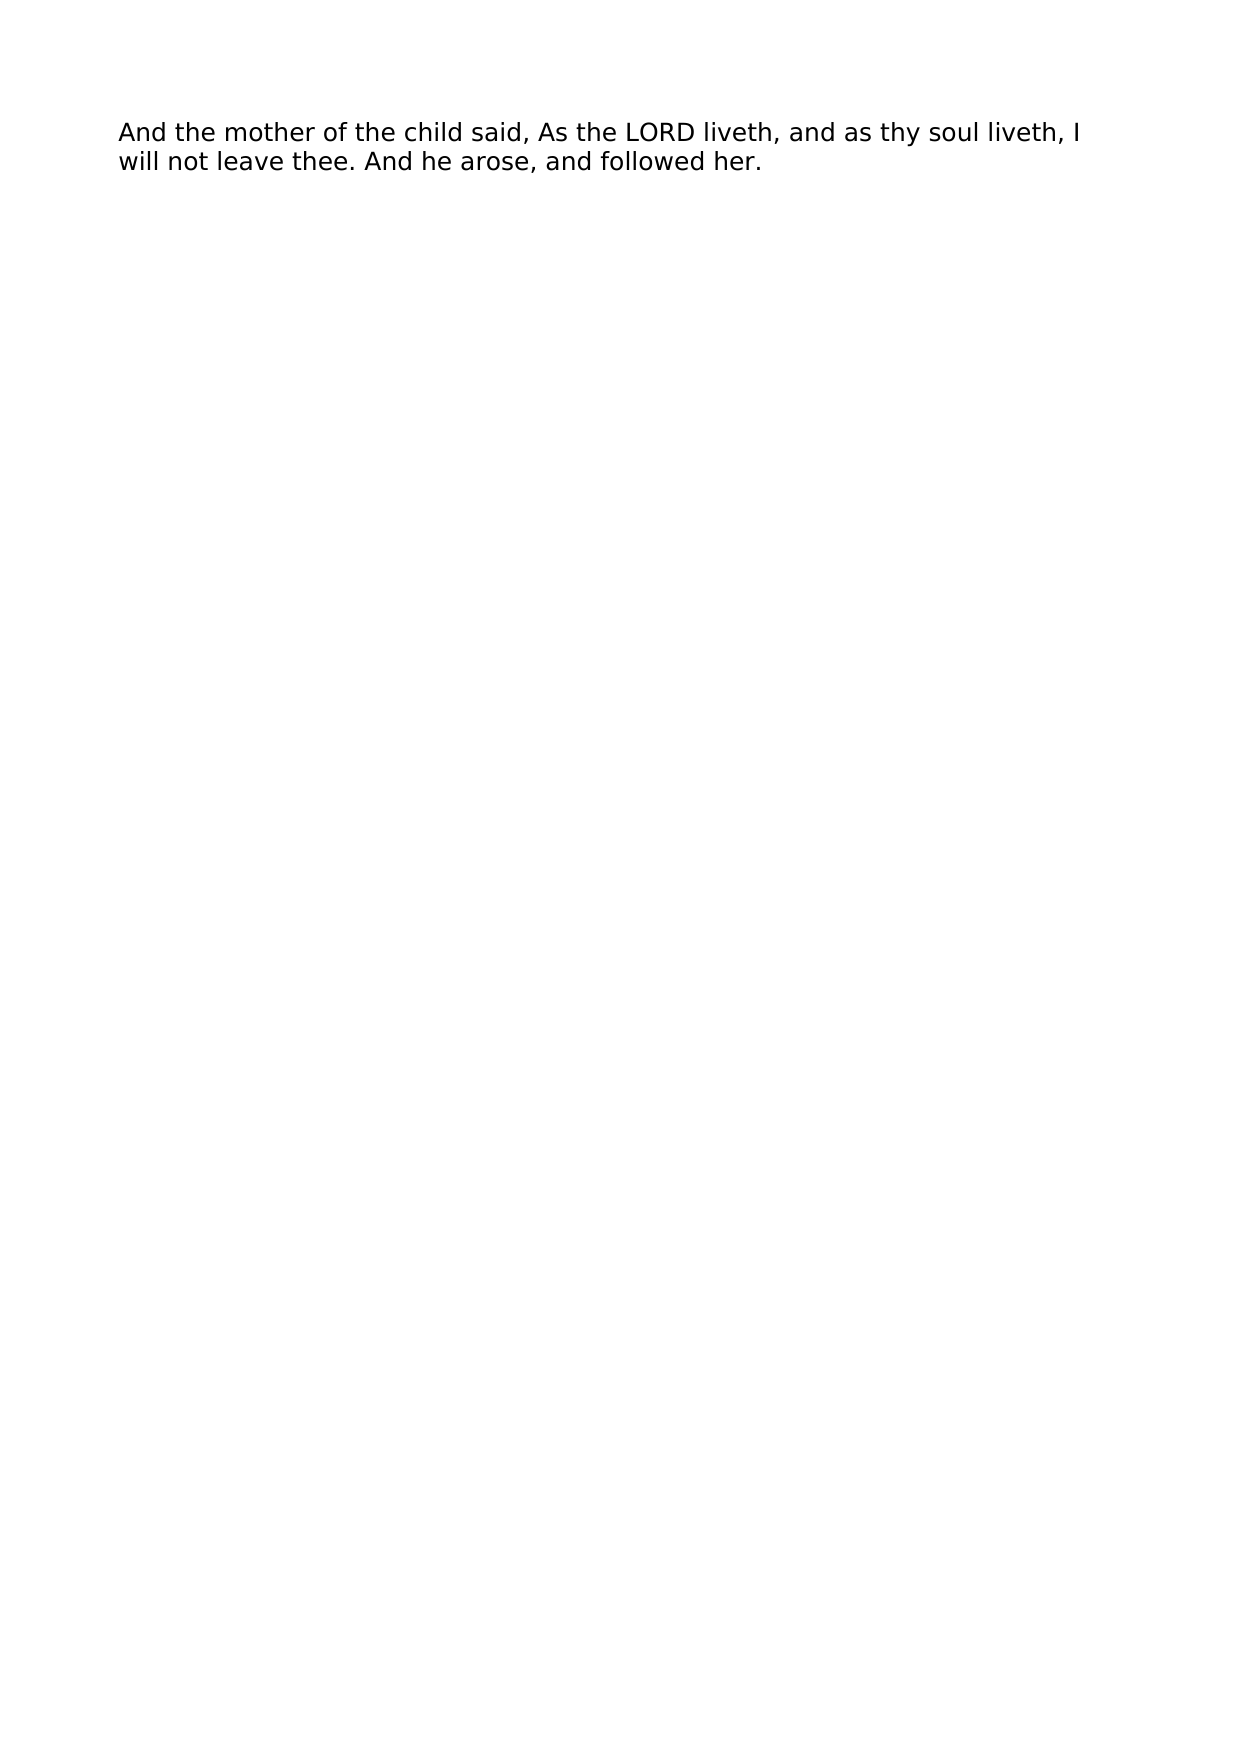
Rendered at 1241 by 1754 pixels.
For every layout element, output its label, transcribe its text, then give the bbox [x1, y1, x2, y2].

text And the mother of the child said, As the LORD liveth, and as thy soul liveth, I will not leave thee. And he arose, and followed her. [118, 118, 1122, 176]
